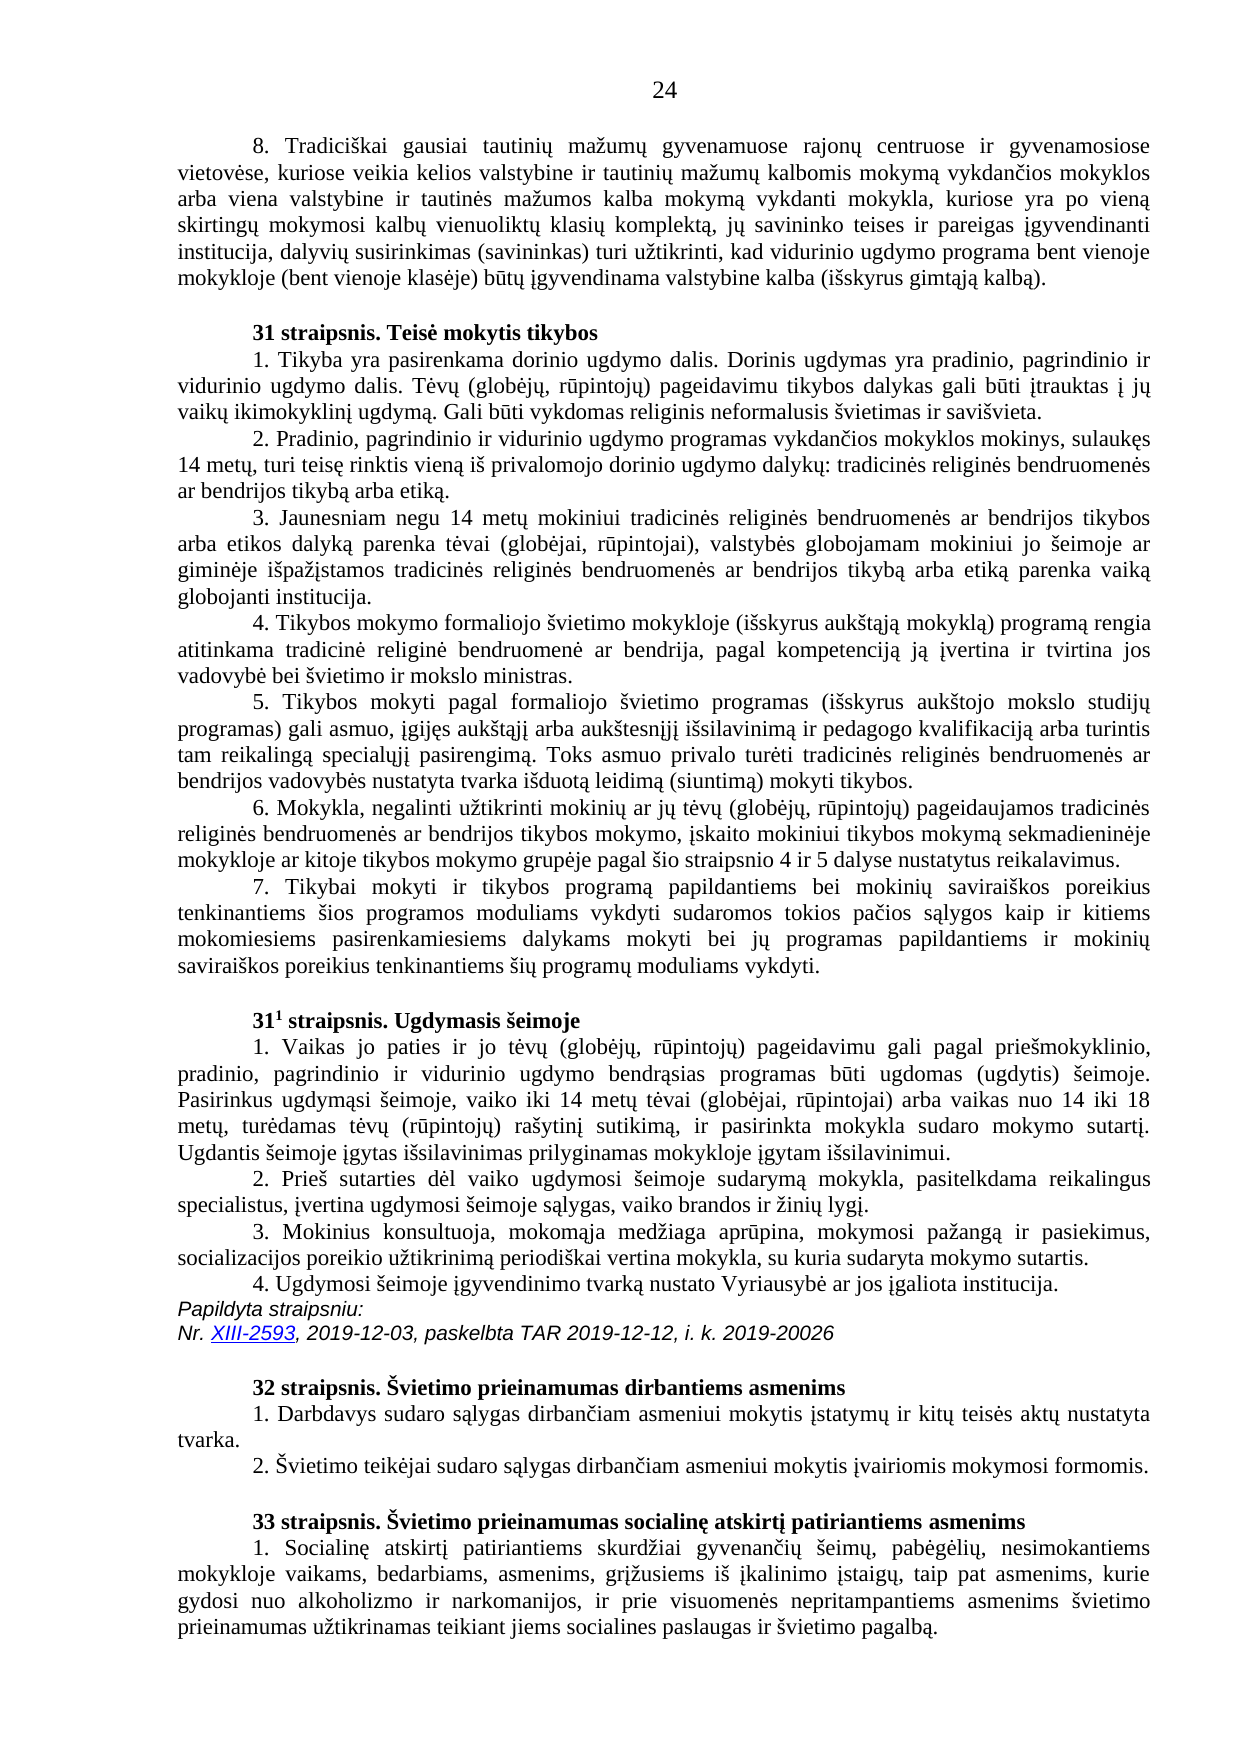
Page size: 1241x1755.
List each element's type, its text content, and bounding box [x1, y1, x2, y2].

text 2. Prieš sutarties dėl vaiko ugdymosi šeimoje sudarymą mokykla, pasitelkdama reikalingus specialistus, įvertina ugdymosi šeimoje sąlygas, vaiko brandos ir žinių lygį. [177, 1165, 1152, 1218]
text 1. Darbdavys sudaro sąlygas dirbančiam asmeniui mokytis įstatymų ir kitų teisės aktų nustatyta tvarka. [177, 1400, 1152, 1453]
text 8. Tradiciškai gausiai tautinių mažumų gyvenamuose rajonų centruose ir gyvenamosiose vietovėse, kuriose veikia kelios valstybine ir tautinių mažumų kalbomis mokymą vykdančios mokyklos arba viena valstybine ir tautinės mažumos kalba mokymą vykdanti mokykla, kuriose yra po vieną skirtingų mokymosi kalbų vienuoliktų klasių komplektą, jų savininko teises ir pareigas įgyvendinanti institucija, dalyvių susirinkimas (savininkas) turi užtikrinti, kad vidurinio ugdymo programa bent vienoje mokykloje (bent vienoje klasėje) būtų įgyvendinama valstybine kalba (išskyrus gimtąją kalbą). [177, 132, 1152, 291]
text 33 straipsnis. Švietimo prieinamumas socialinę atskirtį patiriantiems asmenims [252, 1508, 1152, 1534]
text 4. Ugdymosi šeimoje įgyvendinimo tvarką nustato Vyriausybė ar jos įgaliota institucija. [177, 1271, 1152, 1297]
text 4. Tikybos mokymo formaliojo švietimo mokykloje (išskyrus aukštąją mokyklą) programą rengia atitinkama tradicinė religinė bendruomenė ar bendrija, pagal kompetenciją ją įvertina ir tvirtina jos vadovybė bei švietimo ir mokslo ministras. [177, 609, 1152, 688]
text 1. Vaikas jo paties ir jo tėvų (globėjų, rūpintojų) pageidavimu gali pagal priešmokyklinio, pradinio, pagrindinio ir vidurinio ugdymo bendrąsias programas būti ugdomas (ugdytis) šeimoje. Pasirinkus ugdymąsi šeimoje, vaiko iki 14 metų tėvai (globėjai, rūpintojai) arba vaikas nuo 14 iki 18 metų, turėdamas tėvų (rūpintojų) rašytinį sutikimą, ir pasirinkta mokykla sudaro mokymo sutartį. Ugdantis šeimoje įgytas išsilavinimas prilyginamas mokykloje įgytam išsilavinimui. [177, 1033, 1152, 1165]
text 311 straipsnis. Ugdymasis šeimoje [177, 1007, 1152, 1033]
text 2. Švietimo teikėjai sudaro sąlygas dirbančiam asmeniui mokytis įvairiomis mokymosi formomis. [177, 1453, 1152, 1479]
text 32 straipsnis. Švietimo prieinamumas dirbantiems asmenims [177, 1373, 1152, 1400]
text 7. Tikybai mokyti ir tikybos programą papildantiems bei mokinių saviraiškos poreikius tenkinantiems šios programos moduliams vykdyti sudaromos tokios pačios sąlygos kaip ir kitiems mokomiesiems pasirenkamiesiems dalykams mokyti bei jų programas papildantiems ir mokinių saviraiškos poreikius tenkinantiems šių programų moduliams vykdyti. [177, 873, 1152, 978]
text 6. Mokykla, negalinti užtikrinti mokinių ar jų tėvų (globėjų, rūpintojų) pageidaujamos tradicinės religinės bendruomenės ar bendrijos tikybos mokymo, įskaito mokiniui tikybos mokymą sekmadieninėje mokykloje ar kitoje tikybos mokymo grupėje pagal šio straipsnio 4 ir 5 dalyse nustatytus reikalavimus. [177, 794, 1152, 873]
text 2. Pradinio, pagrindinio ir vidurinio ugdymo programas vykdančios mokyklos mokinys, sulaukęs 14 metų, turi teisę rinktis vieną iš privalomojo dorinio ugdymo dalykų: tradicinės religinės bendruomenės ar bendrijos tikybą arba etiką. [177, 425, 1152, 504]
text 31 straipsnis. Teisė mokytis tikybos [177, 319, 1152, 346]
text 1. Tikyba yra pasirenkama dorinio ugdymo dalis. Dorinis ugdymas yra pradinio, pagrindinio ir vidurinio ugdymo dalis. Tėvų (globėjų, rūpintojų) pageidavimu tikybos dalykas gali būti įtrauktas į jų vaikų ikimokyklinį ugdymą. Gali būti vykdomas religinis neformalusis švietimas ir savišvieta. [177, 346, 1152, 425]
text 3. Jaunesniam negu 14 metų mokiniui tradicinės religinės bendruomenės ar bendrijos tikybos arba etikos dalyką parenka tėvai (globėjai, rūpintojai), valstybės globojamam mokiniui jo šeimoje ar giminėje išpažįstamos tradicinės religinės bendruomenės ar bendrijos tikybą arba etiką parenka vaiką globojanti institucija. [177, 504, 1152, 609]
text 5. Tikybos mokyti pagal formaliojo švietimo programas (išskyrus aukštojo mokslo studijų programas) gali asmuo, įgijęs aukštąjį arba aukštesnįjį išsilavinimą ir pedagogo kvalifikaciją arba turintis tam reikalingą specialųjį pasirengimą. Toks asmuo privalo turėti tradicinės religinės bendruomenės ar bendrijos vadovybės nustatyta tvarka išduotą leidimą (siuntimą) mokyti tikybos. [177, 688, 1152, 794]
text 1. Socialinę atskirtį patiriantiems skurdžiai gyvenančių šeimų, pabėgėlių, nesimokantiems mokykloje vaikams, bedarbiams, asmenims, grįžusiems iš įkalinimo įstaigų, taip pat asmenims, kurie gydosi nuo alkoholizmo ir narkomanijos, ir prie visuomenės nepritampantiems asmenims švietimo prieinamumas užtikrinamas teikiant jiems socialines paslaugas ir švietimo pagalbą. [177, 1534, 1152, 1639]
text 3. Mokinius konsultuoja, mokomąja medžiaga aprūpina, mokymosi pažangą ir pasiekimus, socializacijos poreikio užtikrinimą periodiškai vertina mokykla, su kuria sudaryta mokymo sutartis. [177, 1218, 1152, 1271]
text Nr. XIII-2593, 2019-12-03, paskelbta TAR 2019-12-12, i. k. 2019-20026 [177, 1321, 1152, 1345]
text Papildyta straipsniu: [177, 1297, 1152, 1321]
